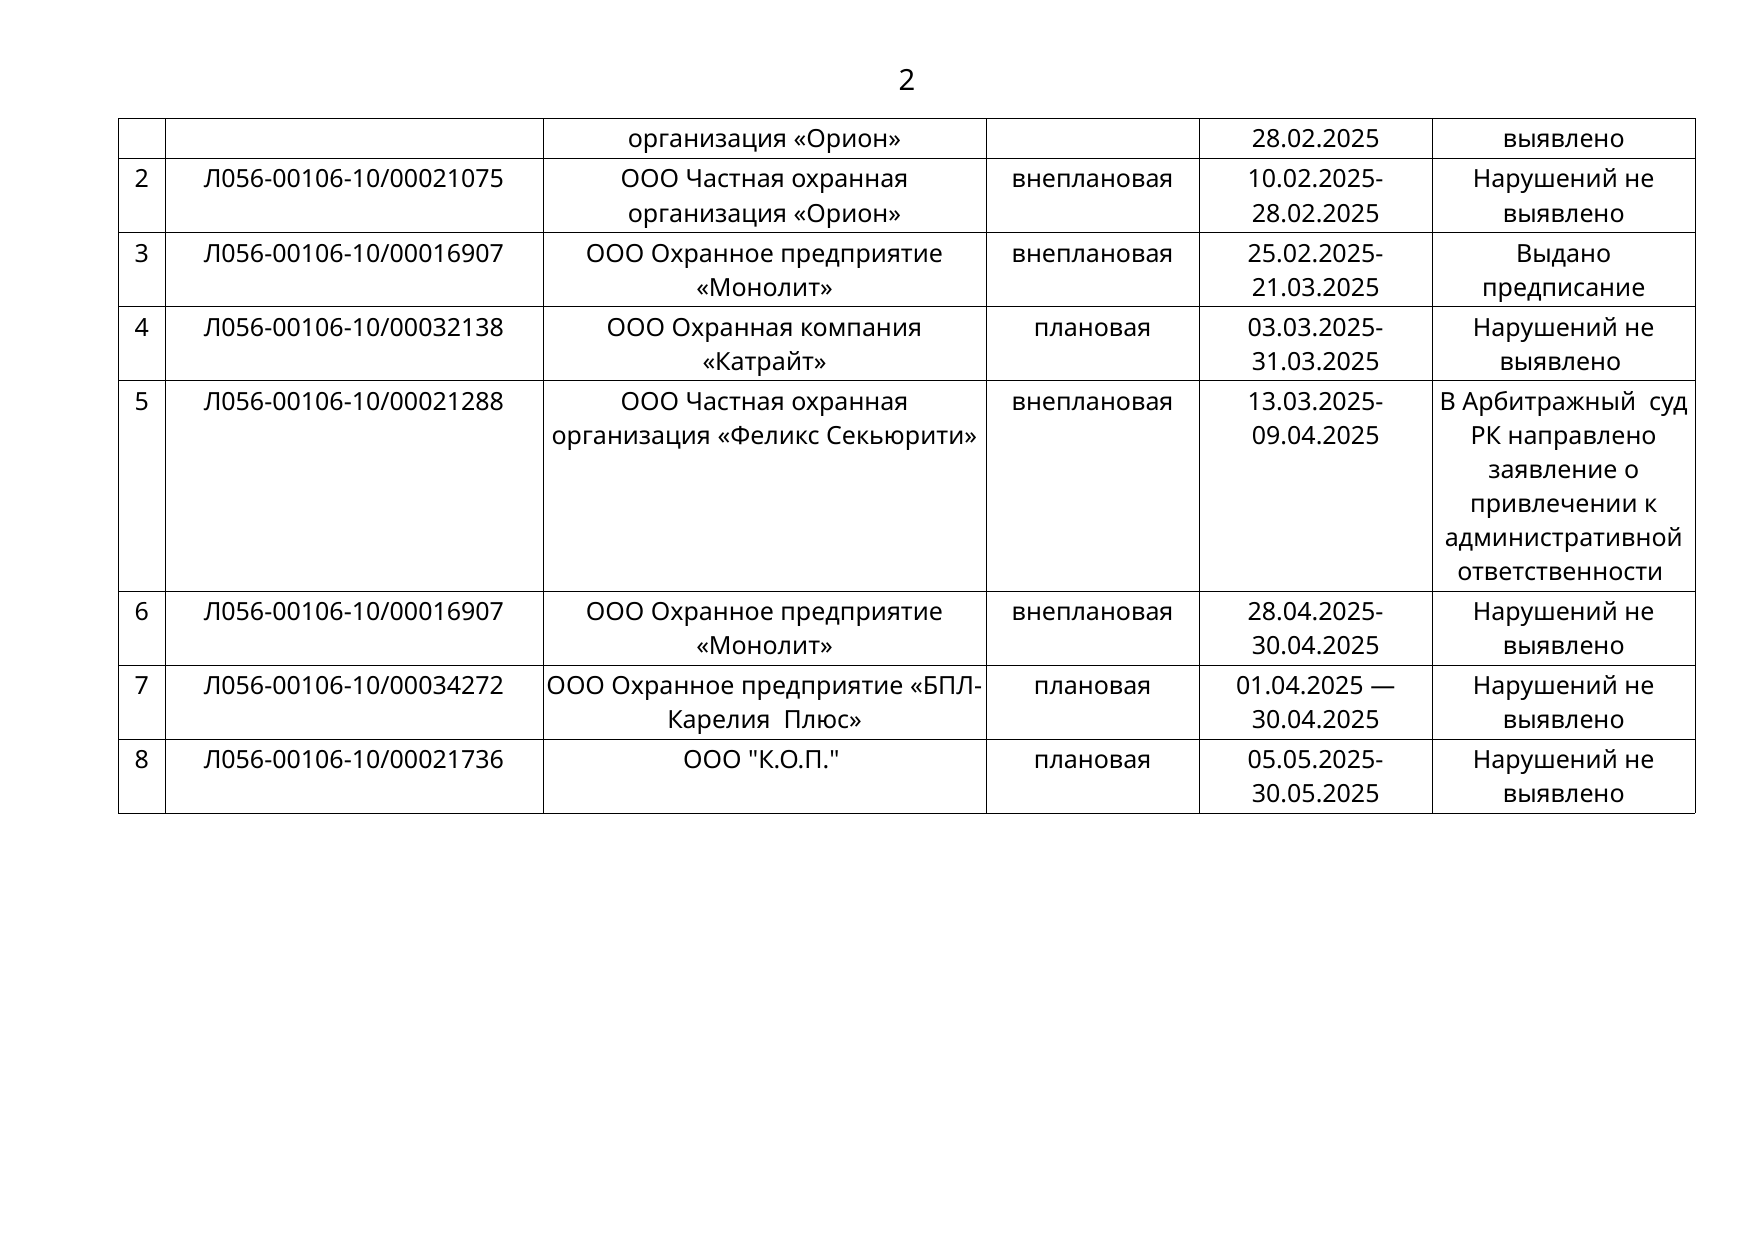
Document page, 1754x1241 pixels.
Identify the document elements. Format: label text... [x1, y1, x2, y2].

table_cell организация «Орион» [544, 119, 986, 158]
table_cell ООО Охранное предприятие «БПЛ-Карелия Плюс» [544, 666, 986, 739]
table_cell 13.03.2025- 09.04.2025 [1200, 381, 1432, 591]
table_cell Л056-00106-10/00034272 [166, 666, 543, 739]
table_cell Л056-00106-10/00021288 [166, 381, 543, 591]
table_cell Л056-00106-10/00016907 [166, 592, 543, 665]
table_cell ООО Частная охранная организация «Орион» [544, 159, 986, 232]
table_cell [987, 119, 1199, 158]
table_cell 10.02.2025-28.02.2025 [1200, 159, 1432, 232]
table_cell Нарушений не выявлено [1433, 666, 1695, 739]
table_cell ООО Охранное предприятие «Монолит» [544, 233, 986, 306]
table_cell 3 [119, 233, 165, 306]
table_cell внеплановая [987, 381, 1199, 591]
table_cell ООО "К.О.П." [544, 740, 986, 813]
table_cell Л056-00106-10/00016907 [166, 233, 543, 306]
table_cell 8 [119, 740, 165, 813]
table_cell 6 [119, 592, 165, 665]
table_cell плановая [987, 740, 1199, 813]
table_cell 03.03.2025-31.03.2025 [1200, 307, 1432, 380]
table_cell [119, 119, 165, 158]
table_cell плановая [987, 666, 1199, 739]
table_cell Л056-00106-10/00021736 [166, 740, 543, 813]
table_cell Нарушений не выявлено [1433, 592, 1695, 665]
table_cell Нарушений не выявлено [1433, 159, 1695, 232]
table_cell внеплановая [987, 592, 1199, 665]
table_cell Л056-00106-10/00021075 [166, 159, 543, 232]
table_cell Нарушений не выявлено [1433, 307, 1695, 380]
table_cell внеплановая [987, 233, 1199, 306]
table_cell 25.02.2025-21.03.2025 [1200, 233, 1432, 306]
table_cell Выдано предписание [1433, 233, 1695, 306]
table_cell [166, 119, 543, 158]
table_cell 01.04.2025 — 30.04.2025 [1200, 666, 1432, 739]
table_cell Л056-00106-10/00032138 [166, 307, 543, 380]
table_cell выявлено [1433, 119, 1695, 158]
table_cell 28.02.2025 [1200, 119, 1432, 158]
table_cell 05.05.2025-30.05.2025 [1200, 740, 1432, 813]
table_cell 28.04.2025-30.04.2025 [1200, 592, 1432, 665]
table_cell внеплановая [987, 159, 1199, 232]
table_cell ООО Частная охранная организация «Феликс Секьюрити» [544, 381, 986, 591]
table_cell 5 [119, 381, 165, 591]
table_cell 4 [119, 307, 165, 380]
table_cell В Арбитражный суд РК направлено заявление о привлечении к административной ответственности [1433, 381, 1695, 591]
table_cell 7 [119, 666, 165, 739]
table_cell Нарушений не выявлено [1433, 740, 1695, 813]
table_cell плановая [987, 307, 1199, 380]
table_cell 2 [119, 159, 165, 232]
table_cell ООО Охранное предприятие «Монолит» [544, 592, 986, 665]
table_cell ООО Охранная компания «Катрайт» [544, 307, 986, 380]
